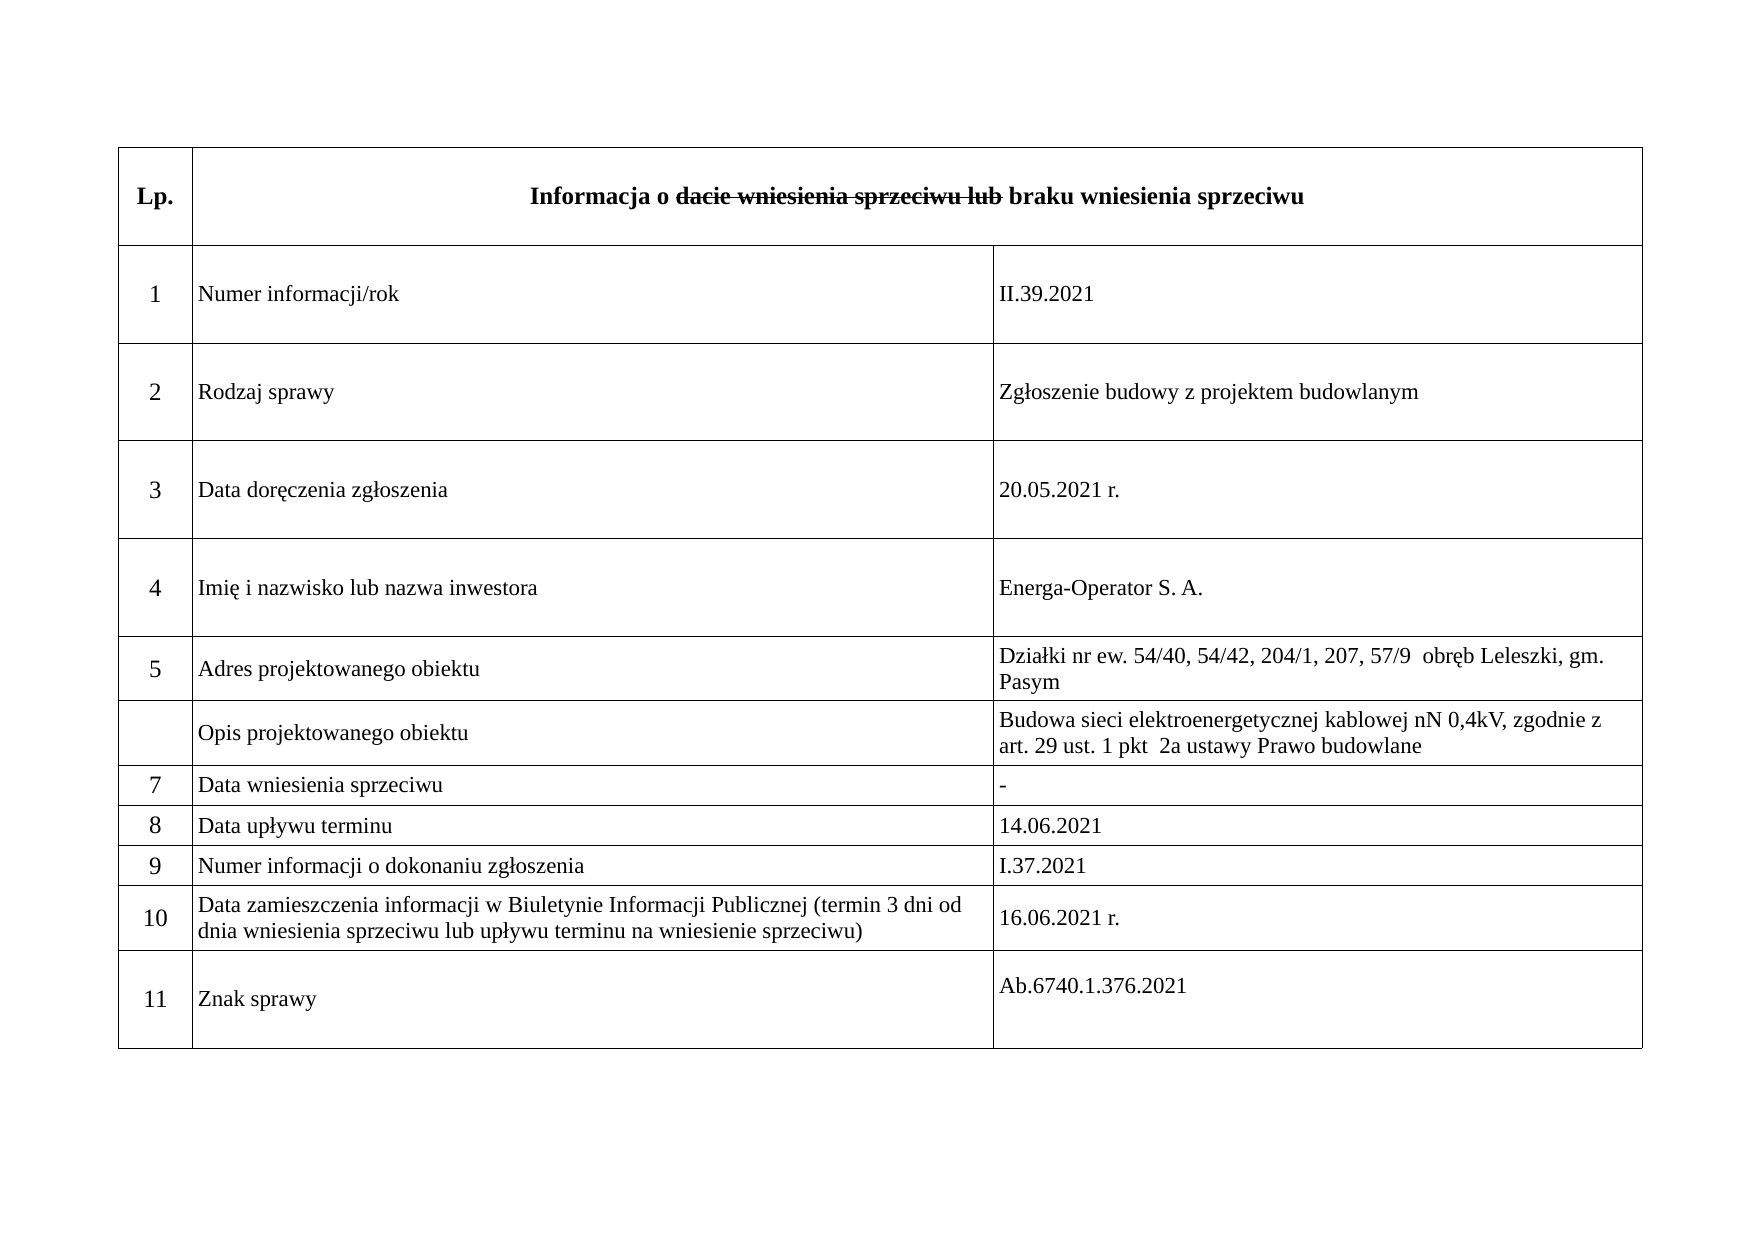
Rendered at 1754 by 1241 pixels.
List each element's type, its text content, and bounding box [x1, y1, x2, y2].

table_cell Rodzaj sprawy [193, 344, 993, 440]
table_cell Ab.6740.1.376.2021 [994, 951, 1642, 1047]
table_cell 10 [119, 886, 192, 950]
table_cell Data doręczenia zgłoszenia [193, 441, 993, 538]
table_cell 9 [119, 846, 192, 885]
table_header Informacja o dacie wniesienia sprzeciwu lub braku wniesienia sprzeciwu [193, 148, 1642, 245]
table_cell Adres projektowanego obiektu [193, 637, 993, 700]
table_cell Działki nr ew. 54/40, 54/42, 204/1, 207, 57/9 obręb Leleszki, gm. Pasym [994, 637, 1642, 700]
table_cell 3 [119, 441, 192, 538]
table_cell 20.05.2021 r. [994, 441, 1642, 538]
table_cell [119, 701, 192, 764]
table_cell Opis projektowanego obiektu [193, 701, 993, 764]
table_cell 8 [119, 806, 192, 845]
table_cell 11 [119, 951, 192, 1047]
table_cell Budowa sieci elektroenergetycznej kablowej nN 0,4kV, zgodnie z art. 29 ust. 1 pkt 2a ustawy Prawo budowlane [994, 701, 1642, 764]
table_cell Imię i nazwisko lub nazwa inwestora [193, 539, 993, 636]
table_cell 16.06.2021 r. [994, 886, 1642, 950]
table_cell I.37.2021 [994, 846, 1642, 885]
table_cell Energa-Operator S. A. [994, 539, 1642, 636]
table_cell Numer informacji/rok [193, 246, 993, 342]
table_cell II.39.2021 [994, 246, 1642, 342]
table_cell Data upływu terminu [193, 806, 993, 845]
table_cell Data zamieszczenia informacji w Biuletynie Informacji Publicznej (termin 3 dni od dnia wniesienia sprzeciwu lub upływu terminu na wniesienie sprzeciwu) [193, 886, 993, 950]
table_cell 7 [119, 766, 192, 805]
table_cell 4 [119, 539, 192, 636]
table_cell 14.06.2021 [994, 806, 1642, 845]
table_cell 5 [119, 637, 192, 700]
table_header Lp. [119, 148, 192, 245]
table_cell 2 [119, 344, 192, 440]
table_cell - [994, 766, 1642, 805]
table_cell Znak sprawy [193, 951, 993, 1047]
table_cell Zgłoszenie budowy z projektem budowlanym [994, 344, 1642, 440]
table_cell Data wniesienia sprzeciwu [193, 766, 993, 805]
table_cell 1 [119, 246, 192, 342]
table_cell Numer informacji o dokonaniu zgłoszenia [193, 846, 993, 885]
